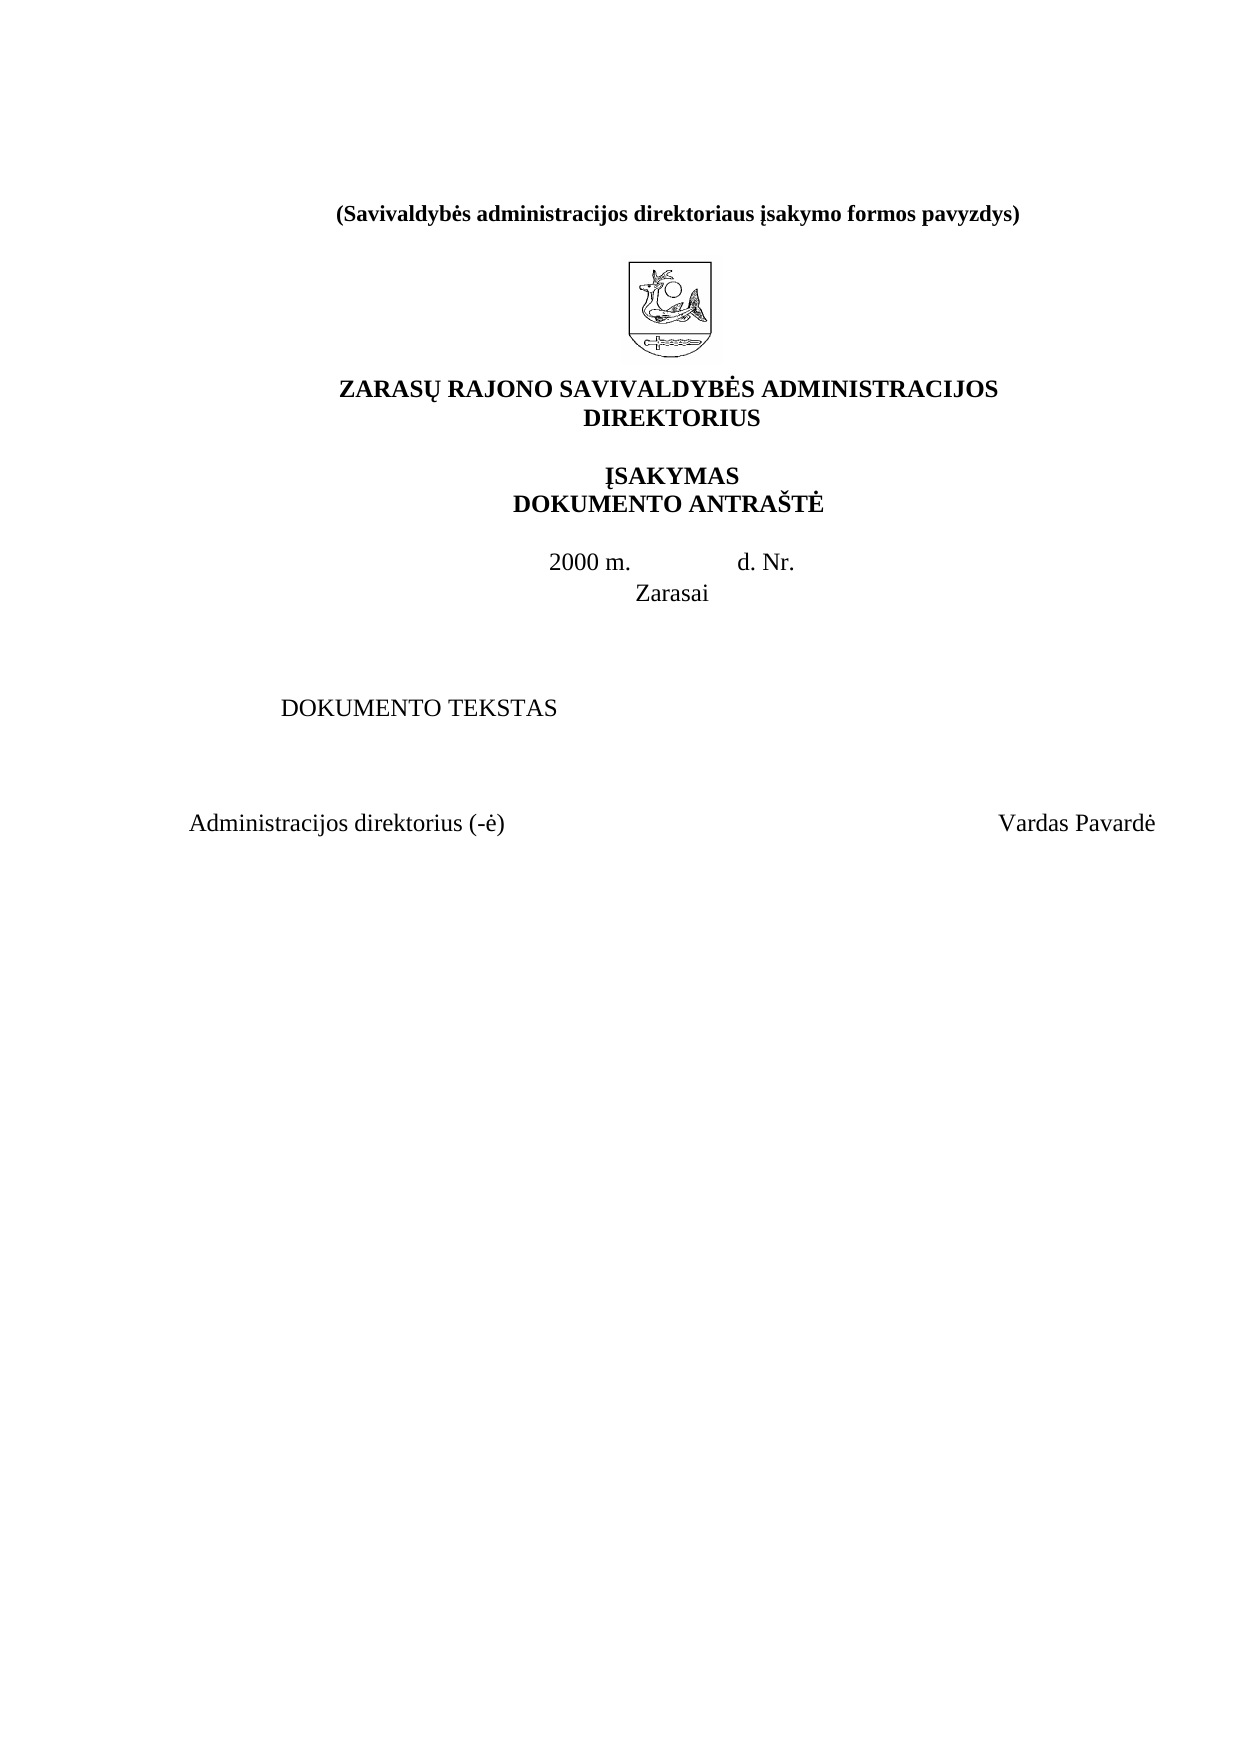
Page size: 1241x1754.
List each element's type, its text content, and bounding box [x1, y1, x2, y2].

table_cell [908, 432, 1167, 461]
table_cell [177, 607, 667, 664]
table_cell [177, 518, 1167, 547]
table_cell 2000 m. d. Nr. [177, 547, 1167, 578]
table_cell [908, 607, 1167, 664]
table_cell DOKUMENTO ANTRAŠTĖ [177, 490, 1167, 518]
table_header Vardas Pavardė [827, 808, 1167, 837]
table_header Administracijos direktorius (-ė) [177, 808, 546, 837]
table_cell [177, 432, 667, 461]
table_cell [667, 432, 908, 461]
table_header [546, 808, 827, 837]
table_cell Zarasai [177, 578, 1167, 607]
table_cell ĮSAKYMAS [177, 461, 1167, 489]
table_header [177, 256, 1167, 374]
text (Savivaldybės administracijos direktoriaus įsakymo formos pavyzdys) [177, 200, 1167, 227]
table_cell Zarasų rajono savivaldybėS ADMINISTRACIJos direktorius [177, 375, 1167, 432]
table_cell [667, 607, 908, 664]
text DOKUMENTO TEKSTAS [177, 693, 1167, 722]
